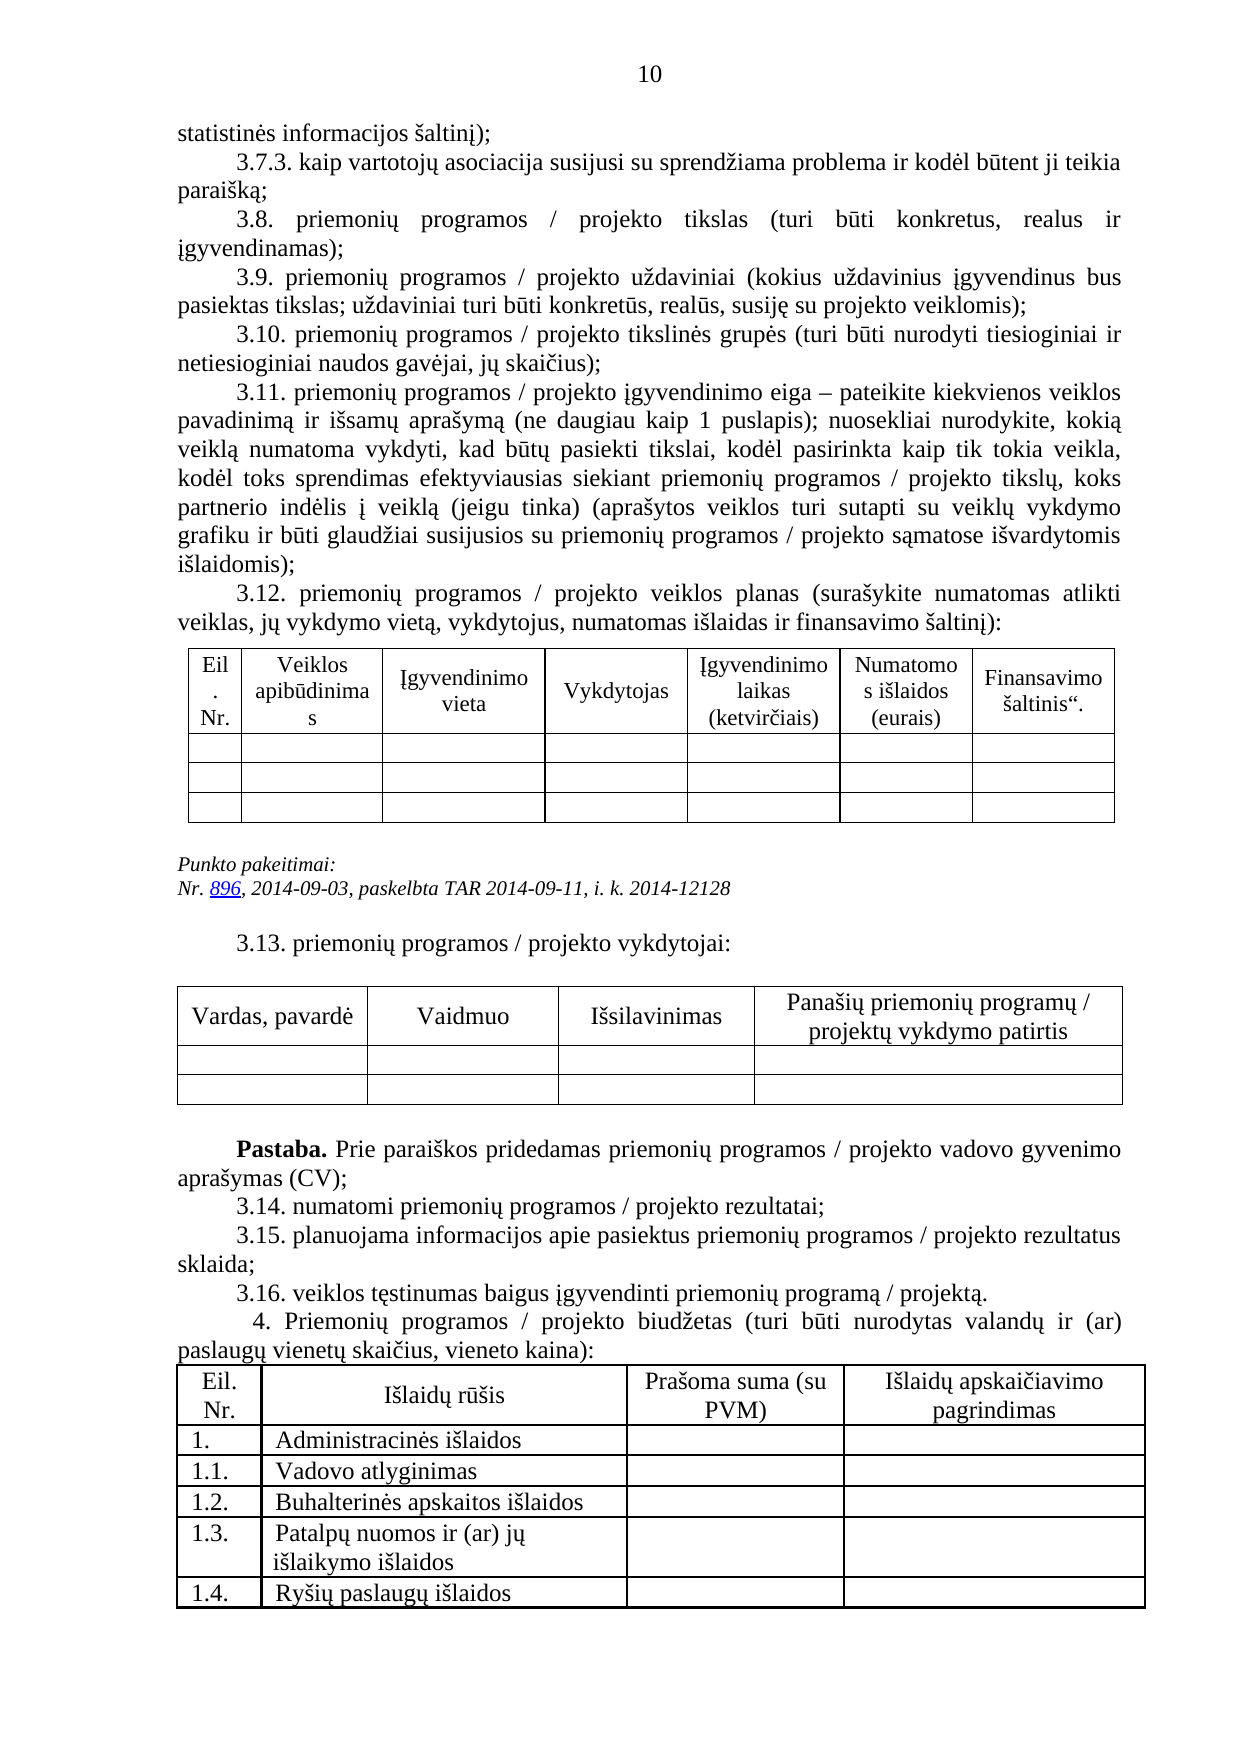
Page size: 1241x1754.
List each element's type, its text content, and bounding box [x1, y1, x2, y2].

text 3.11. priemonių programos / projekto įgyvendinimo eiga – pateikite kiekvienos veiklos pavadinimą ir išsamų aprašymą (ne daugiau kaip 1 puslapis); nuosekliai nurodykite, kokią veiklą numatoma vykdyti, kad būtų pasiekti tikslai, kodėl pasirinkta kaip tik tokia veikla, kodėl toks sprendimas efektyviausias siekiant priemonių programos / projekto tikslų, koks partnerio indėlis į veiklą (jeigu tinka) (aprašytos veiklos turi sutapti su veiklų vykdymo grafiku ir būti glaudžiai susijusios su priemonių programos / projekto sąmatose išvardytomis išlaidomis); [177, 377, 1122, 578]
text 3.7.3. kaip vartotojų asociacija susijusi su sprendžiama problema ir kodėl būtent ji teikia paraišką; [177, 147, 1122, 204]
table_cell [841, 793, 972, 822]
table_cell [189, 793, 241, 822]
table_cell [845, 1426, 1144, 1454]
table_cell [189, 763, 241, 792]
table_cell [546, 763, 687, 792]
table_header Prašoma suma (su PVM) [628, 1366, 843, 1423]
table_header Panašių priemonių programų / projektų vykdymo patirtis [755, 987, 1122, 1044]
table_cell Ryšių paslaugų išlaidos [263, 1578, 626, 1606]
text Punkto pakeitimai: [177, 852, 1122, 876]
table_cell [845, 1518, 1144, 1576]
text 3.10. priemonių programos / projekto tikslinės grupės (turi būti nurodyti tiesioginiai ir netiesioginiai naudos gavėjai, jų skaičius); [177, 319, 1122, 377]
table_cell [628, 1456, 843, 1485]
table_header Eil. Nr. [178, 1366, 260, 1423]
table_cell [546, 793, 687, 822]
table_header Eil. Nr. [189, 649, 241, 732]
text 3.15. planuojama informacijos apie pasiektus priemonių programos / projekto rezultatus sklaida; [177, 1220, 1122, 1278]
table_cell [688, 763, 839, 792]
table_cell [841, 734, 972, 762]
table_cell [755, 1046, 1122, 1074]
table_cell [845, 1578, 1144, 1606]
text 3.8. priemonių programos / projekto tikslas (turi būti konkretus, realus ir įgyvendinamas); [177, 204, 1122, 262]
table_cell [973, 763, 1114, 792]
table_header Vardas, pavardė [178, 987, 367, 1044]
table_cell 1.1. [178, 1456, 260, 1485]
table_cell [546, 734, 687, 762]
table_header Veiklos apibūdinimas [242, 649, 382, 732]
table_cell Patalpų nuomos ir (ar) jų išlaikymo išlaidos [263, 1518, 626, 1576]
text 4. Priemonių programos / projekto biudžetas (turi būti nurodytas valandų ir (ar) paslaugų vienetų skaičius, vieneto kaina): [177, 1306, 1122, 1364]
text 3.9. priemonių programos / projekto uždaviniai (kokius uždavinius įgyvendinus bus pasiektas tikslas; uždaviniai turi būti konkretūs, realūs, susiję su projekto veiklomis); [177, 262, 1122, 319]
table_cell [628, 1426, 843, 1454]
table_cell Buhalterinės apskaitos išlaidos [263, 1487, 626, 1516]
table_cell [242, 734, 382, 762]
text statistinės informacijos šaltinį); [177, 118, 1122, 147]
table_cell [628, 1578, 843, 1606]
table_header Įgyvendinimo laikas (ketvirčiais) [688, 649, 839, 732]
table_cell [841, 763, 972, 792]
table_cell [368, 1075, 558, 1104]
table_cell 1. [178, 1426, 260, 1454]
table_cell [973, 793, 1114, 822]
table_cell [189, 734, 241, 762]
table_cell [178, 1075, 367, 1104]
text 3.14. numatomi priemonių programos / projekto rezultatai; [177, 1191, 1122, 1220]
table_cell [242, 793, 382, 822]
text Pastaba. Prie paraiškos pridedamas priemonių programos / projekto vadovo gyvenimo aprašymas (CV); [177, 1134, 1122, 1191]
table_cell [845, 1487, 1144, 1516]
table_cell [973, 734, 1114, 762]
table_header Išlaidų apskaičiavimo pagrindimas [845, 1366, 1144, 1423]
table_header Finansavimo šaltinis“. [973, 649, 1114, 732]
table_cell 1.3. [178, 1518, 260, 1576]
text Nr. 896, 2014-09-03, paskelbta TAR 2014-09-11, i. k. 2014-12128 [177, 876, 1122, 900]
table_cell [845, 1456, 1144, 1485]
table_cell [755, 1075, 1122, 1104]
table_header Vykdytojas [546, 649, 687, 732]
table_cell [628, 1518, 843, 1576]
table_cell Vadovo atlyginimas [263, 1456, 626, 1485]
table_cell Administracinės išlaidos [263, 1426, 626, 1454]
table_header Įgyvendinimo vieta [383, 649, 544, 732]
text 3.16. veiklos tęstinumas baigus įgyvendinti priemonių programą / projektą. [177, 1278, 1122, 1306]
table_cell [559, 1046, 754, 1074]
table_cell 1.2. [178, 1487, 260, 1516]
table_header Išsilavinimas [559, 987, 754, 1044]
text 3.13. priemonių programos / projekto vykdytojai: [177, 928, 1122, 957]
table_cell [242, 763, 382, 792]
table_cell [559, 1075, 754, 1104]
table_header Išlaidų rūšis [263, 1366, 626, 1423]
table_cell [688, 734, 839, 762]
table_cell [178, 1046, 367, 1074]
table_cell [383, 793, 544, 822]
table_cell [368, 1046, 558, 1074]
table_cell 1.4. [178, 1578, 260, 1606]
table_cell [383, 763, 544, 792]
text 3.12. priemonių programos / projekto veiklos planas (surašykite numatomas atlikti veiklas, jų vykdymo vietą, vykdytojus, numatomas išlaidas ir finansavimo šaltinį): [177, 578, 1122, 636]
table_header Vaidmuo [368, 987, 558, 1044]
table_cell [628, 1487, 843, 1516]
table_header Numatomos išlaidos (eurais) [841, 649, 972, 732]
table_cell [688, 793, 839, 822]
table_cell [383, 734, 544, 762]
